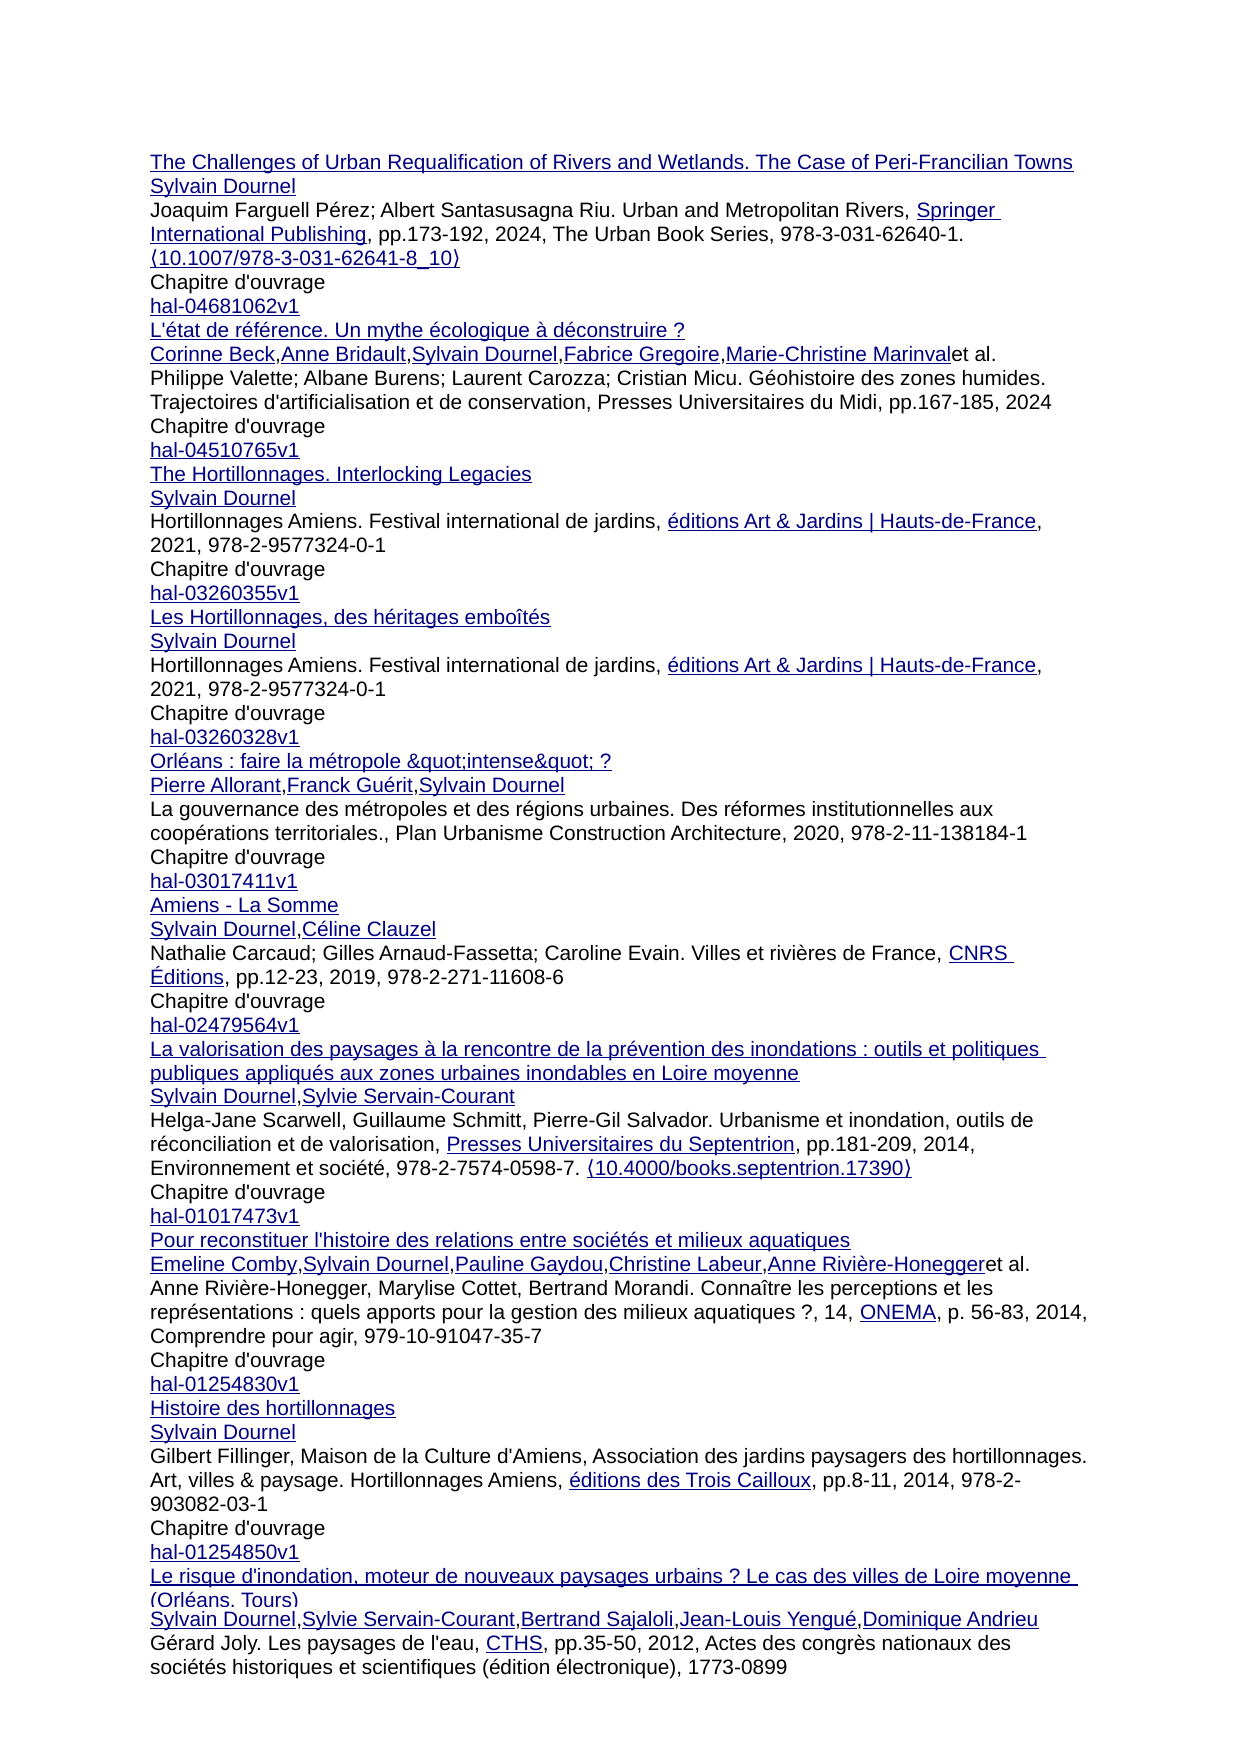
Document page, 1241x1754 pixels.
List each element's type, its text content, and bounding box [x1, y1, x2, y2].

table_cell Histoire des hortillonnages Sylvain Dournel Gilbert Fillinger, Maison de la Culture d'Amiens, Association des jardins paysagers des hortillonnages. Art, villes & paysage. Hortillonnages Amiens, éditions des Trois Cailloux, pp.8-11, 2014, 978-2-903082-03-1 Chapitre d'ouvrage hal-01254850v1 [150, 1396, 1090, 1563]
table_cell La valorisation des paysages à la rencontre de la prévention des inondations : outils et politiques publiques appliqués aux zones urbaines inondables en Loire moyenne Sylvain Dournel,Sylvie Servain-Courant Helga-Jane Scarwell, Guillaume Schmitt, Pierre-Gil Salvador. Urbanisme et inondation, outils de réconciliation et de valorisation, Presses Universitaires du Septentrion, pp.181-209, 2014, Environnement et société, 978-2-7574-0598-7. ⟨10.4000/books.septentrion.17390⟩ Chapitre d'ouvrage hal-01017473v1 [150, 1036, 1090, 1228]
table_cell Le risque d'inondation, moteur de nouveaux paysages urbains ? Le cas des villes de Loire moyenne (Orléans, Tours) Sylvain Dournel,Sylvie Servain-Courant,Bertrand Sajaloli,Jean-Louis Yengué,Dominique Andrieu Gérard Joly. Les paysages de l'eau, CTHS, pp.35-50, 2012, Actes des congrès nationaux des sociétés historiques et scientifiques (édition électronique), 1773-0899 [150, 1564, 1090, 1679]
table_cell L'état de référence. Un mythe écologique à déconstruire ? Corinne Beck,Anne Bridault,Sylvain Dournel,Fabrice Gregoire,Marie-Christine Marinvalet al. Philippe Valette; Albane Burens; Laurent Carozza; Cristian Micu. Géohistoire des zones humides. Trajectoires d'artificialisation et de conservation, Presses Universitaires du Midi, pp.167-185, 2024 Chapitre d'ouvrage hal-04510765v1 [150, 318, 1090, 461]
table_cell Orléans : faire la métropole &quot;intense&quot; ? Pierre Allorant,Franck Guérit,Sylvain Dournel La gouvernance des métropoles et des régions urbaines. Des réformes institutionnelles aux coopérations territoriales., Plan Urbanisme Construction Architecture, 2020, 978-2-11-138184-1 Chapitre d'ouvrage hal-03017411v1 [150, 749, 1090, 893]
table_cell Pour reconstituer l'histoire des relations entre sociétés et milieux aquatiques Emeline Comby,Sylvain Dournel,Pauline Gaydou,Christine Labeur,Anne Rivière-Honeggeret al. Anne Rivière-Honegger, Marylise Cottet, Bertrand Morandi. Connaître les perceptions et les représentations : quels apports pour la gestion des milieux aquatiques ?, 14, ONEMA, p. 56-83, 2014, Comprendre pour agir, 979-10-91047-35-7 Chapitre d'ouvrage hal-01254830v1 [150, 1228, 1090, 1396]
table_header The Challenges of Urban Requalification of Rivers and Wetlands. The Case of Peri-Francilian Towns Sylvain Dournel Joaquim Farguell Pérez; Albert Santasusagna Riu. Urban and Metropolitan Rivers, Springer International Publishing, pp.173-192, 2024, The Urban Book Series, 978-3-031-62640-1. ⟨10.1007/978-3-031-62641-8_10⟩ Chapitre d'ouvrage hal-04681062v1 [150, 150, 1090, 318]
table_cell Amiens - La Somme Sylvain Dournel,Céline Clauzel Nathalie Carcaud; Gilles Arnaud-Fassetta; Caroline Evain. Villes et rivières de France, CNRS Éditions, pp.12-23, 2019, 978-2-271-11608-6 Chapitre d'ouvrage hal-02479564v1 [150, 893, 1090, 1036]
table_cell Les Hortillonnages, des héritages emboîtés Sylvain Dournel Hortillonnages Amiens. Festival international de jardins, éditions Art & Jardins | Hauts-de-France, 2021, 978-2-9577324-0-1 Chapitre d'ouvrage hal-03260328v1 [150, 605, 1090, 749]
table_cell The Hortillonnages. Interlocking Legacies Sylvain Dournel Hortillonnages Amiens. Festival international de jardins, éditions Art & Jardins | Hauts-de-France, 2021, 978-2-9577324-0-1 Chapitre d'ouvrage hal-03260355v1 [150, 461, 1090, 605]
